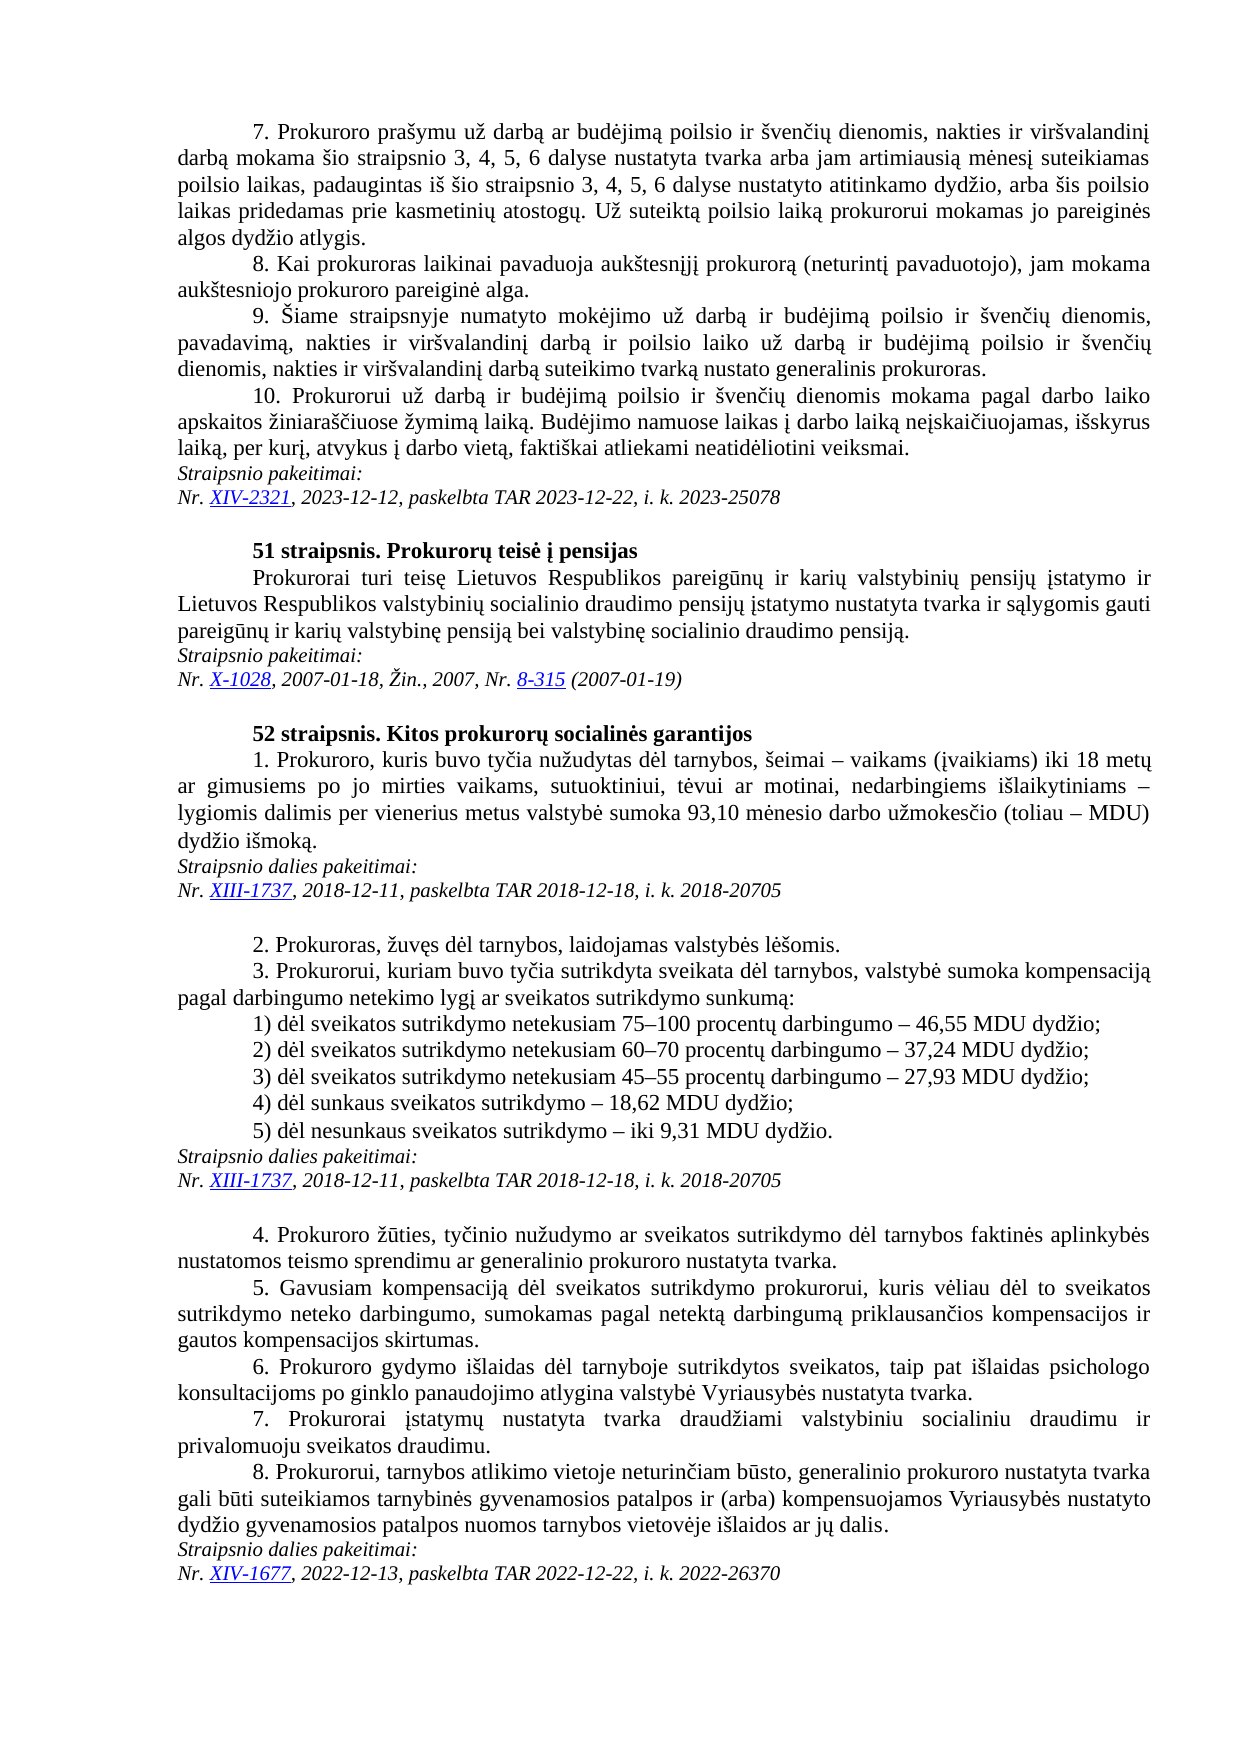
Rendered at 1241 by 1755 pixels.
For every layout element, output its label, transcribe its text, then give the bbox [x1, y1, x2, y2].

text 4) dėl sunkaus sveikatos sutrikdymo – 18,62 MDU dydžio; [177, 1089, 1152, 1115]
text 8. Kai prokuroras laikinai pavaduoja aukštesnįjį prokurorą (neturintį pavaduotojo), jam mokama aukštesniojo prokuroro pareiginė alga. [177, 250, 1152, 303]
text 7. Prokurorai įstatymų nustatyta tvarka draudžiami valstybiniu socialiniu draudimu ir privalomuoju sveikatos draudimu. [177, 1406, 1152, 1458]
text 3) dėl sveikatos sutrikdymo netekusiam 45–55 procentų darbingumo – 27,93 MDU dydžio; [177, 1063, 1152, 1089]
text 3. Prokurorui, kuriam buvo tyčia sutrikdyta sveikata dėl tarnybos, valstybė sumoka kompensaciją pagal darbingumo netekimo lygį ar sveikatos sutrikdymo sunkumą: [177, 957, 1152, 1010]
text Straipsnio dalies pakeitimai: [177, 1144, 1152, 1168]
text Straipsnio dalies pakeitimai: [177, 854, 1152, 878]
text Nr. X-1028, 2007-01-18, Žin., 2007, Nr. 8-315 (2007-01-19) [177, 667, 1152, 691]
text 51 straipsnis. Prokurorų teisė į pensijas [177, 538, 1152, 564]
text Straipsnio dalies pakeitimai: [177, 1537, 1152, 1561]
text Straipsnio pakeitimai: [177, 461, 1152, 485]
text Nr. XIV-1677, 2022-12-13, paskelbta TAR 2022-12-22, i. k. 2022-26370 [177, 1561, 1152, 1585]
text Nr. XIV-2321, 2023-12-12, paskelbta TAR 2023-12-22, i. k. 2023-25078 [177, 485, 1152, 509]
text Nr. XIII-1737, 2018-12-11, paskelbta TAR 2018-12-18, i. k. 2018-20705 [177, 1168, 1152, 1192]
text 8. Prokurorui, tarnybos atlikimo vietoje neturinčiam būsto, generalinio prokuroro nustatyta tvarka gali būti suteikiamos tarnybinės gyvenamosios patalpos ir (arba) kompensuojamos Vyriausybės nustatyto dydžio gyvenamosios patalpos nuomos tarnybos vietovėje išlaidos ar jų dalis. [177, 1458, 1152, 1537]
text Nr. XIII-1737, 2018-12-11, paskelbta TAR 2018-12-18, i. k. 2018-20705 [177, 878, 1152, 902]
text 7. Prokuroro prašymu už darbą ar budėjimą poilsio ir švenčių dienomis, nakties ir viršvalandinį darbą mokama šio straipsnio 3, 4, 5, 6 dalyse nustatyta tvarka arba jam artimiausią mėnesį suteikiamas poilsio laikas, padaugintas iš šio straipsnio 3, 4, 5, 6 dalyse nustatyto atitinkamo dydžio, arba šis poilsio laikas pridedamas prie kasmetinių atostogų. Už suteiktą poilsio laiką prokurorui mokamas jo pareiginės algos dydžio atlygis. [177, 118, 1152, 250]
text 10. Prokurorui už darbą ir budėjimą poilsio ir švenčių dienomis mokama pagal darbo laiko apskaitos žiniaraščiuose žymimą laiką. Budėjimo namuose laikas į darbo laiką neįskaičiuojamas, išskyrus laiką, per kurį, atvykus į darbo vietą, faktiškai atliekami neatidėliotini veiksmai. [177, 382, 1152, 461]
text 52 straipsnis. Kitos prokurorų socialinės garantijos [177, 720, 1152, 746]
text 6. Prokuroro gydymo išlaidas dėl tarnyboje sutrikdytos sveikatos, taip pat išlaidas psichologo konsultacijoms po ginklo panaudojimo atlygina valstybė Vyriausybės nustatyta tvarka. [177, 1353, 1152, 1406]
text 5) dėl nesunkaus sveikatos sutrikdymo – iki 9,31 MDU dydžio. [177, 1115, 1152, 1144]
text 2) dėl sveikatos sutrikdymo netekusiam 60–70 procentų darbingumo – 37,24 MDU dydžio; [177, 1036, 1152, 1063]
text 5. Gavusiam kompensaciją dėl sveikatos sutrikdymo prokurorui, kuris vėliau dėl to sveikatos sutrikdymo neteko darbingumo, sumokamas pagal netektą darbingumą priklausančios kompensacijos ir gautos kompensacijos skirtumas. [177, 1274, 1152, 1353]
text Straipsnio pakeitimai: [177, 643, 1152, 667]
text 1) dėl sveikatos sutrikdymo netekusiam 75–100 procentų darbingumo – 46,55 MDU dydžio; [177, 1010, 1152, 1036]
text 4. Prokuroro žūties, tyčinio nužudymo ar sveikatos sutrikdymo dėl tarnybos faktinės aplinkybės nustatomos teismo sprendimu ar generalinio prokuroro nustatyta tvarka. [177, 1221, 1152, 1274]
text 9. Šiame straipsnyje numatyto mokėjimo už darbą ir budėjimą poilsio ir švenčių dienomis, pavadavimą, nakties ir viršvalandinį darbą ir poilsio laiko už darbą ir budėjimą poilsio ir švenčių dienomis, nakties ir viršvalandinį darbą suteikimo tvarką nustato generalinis prokuroras. [177, 303, 1152, 382]
text 1. Prokuroro, kuris buvo tyčia nužudytas dėl tarnybos, šeimai – vaikams (įvaikiams) iki 18 metų ar gimusiems po jo mirties vaikams, sutuoktiniui, tėvui ar motinai, nedarbingiems išlaikytiniams – lygiomis dalimis per vienerius metus valstybė sumoka 93,10 mėnesio darbo užmokesčio (toliau – MDU) dydžio išmoką. [177, 746, 1152, 854]
text Prokurorai turi teisę Lietuvos Respublikos pareigūnų ir karių valstybinių pensijų įstatymo ir Lietuvos Respublikos valstybinių socialinio draudimo pensijų įstatymo nustatyta tvarka ir sąlygomis gauti pareigūnų ir karių valstybinę pensiją bei valstybinę socialinio draudimo pensiją. [177, 564, 1152, 643]
text 2. Prokuroras, žuvęs dėl tarnybos, laidojamas valstybės lėšomis. [177, 931, 1152, 957]
